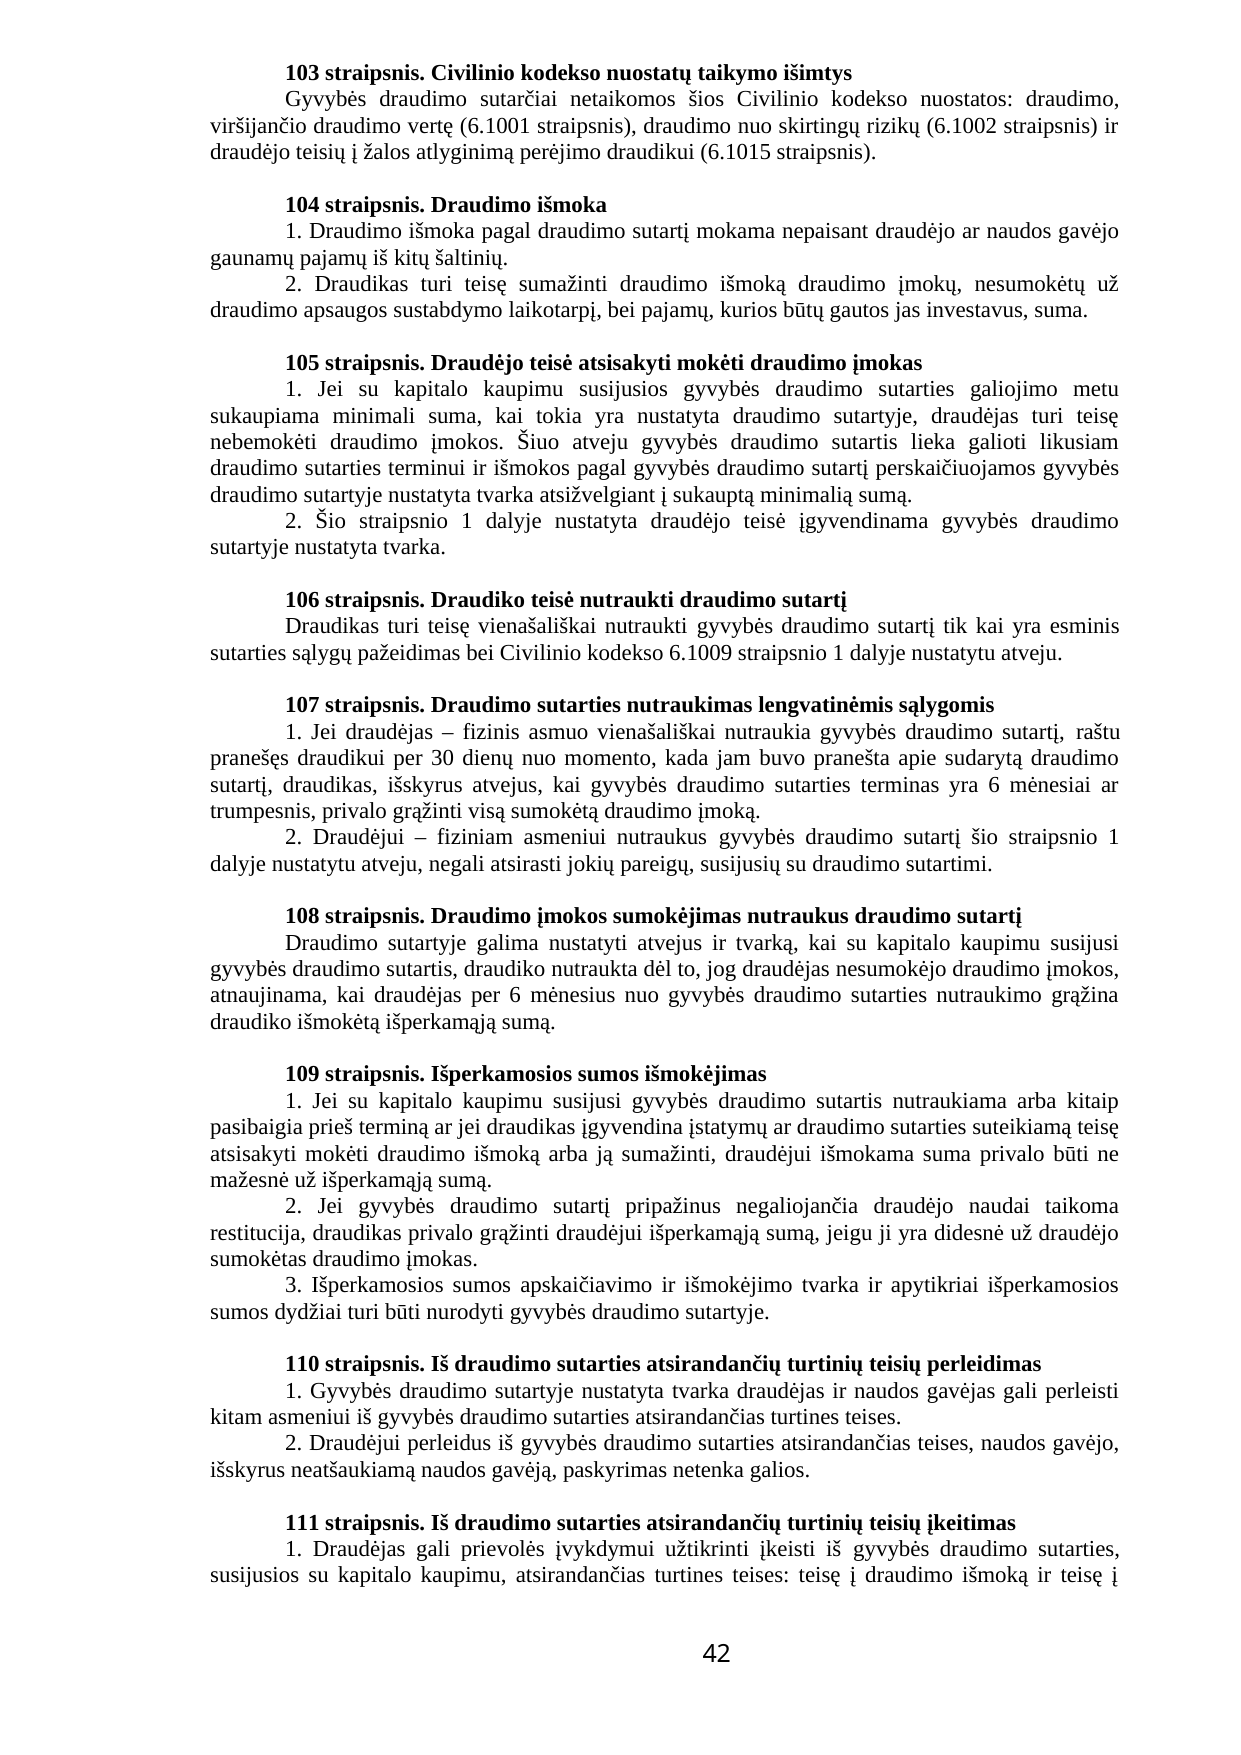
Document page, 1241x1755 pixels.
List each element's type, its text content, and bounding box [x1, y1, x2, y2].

text 109 straipsnis. Išperkamosios sumos išmokėjimas [210, 1061, 1120, 1087]
subtitle 110 straipsnis. Iš draudimo sutarties atsirandančių turtinių teisių perleidimas [285, 1350, 1120, 1377]
text 103 straipsnis. Civilinio kodekso nuostatų taikymo išimtys [210, 59, 1120, 85]
text 106 straipsnis. Draudiko teisė nutraukti draudimo sutartį [210, 586, 1120, 612]
text 1. Draudimo išmoka pagal draudimo sutartį mokama nepaisant draudėjo ar naudos gavėjo gaunamų pajamų iš kitų šaltinių. [210, 217, 1120, 270]
text 1. Gyvybės draudimo sutartyje nustatyta tvarka draudėjas ir naudos gavėjas gali perleisti kitam asmeniui iš gyvybės draudimo sutarties atsirandančias turtines teises. [210, 1377, 1120, 1429]
text 3. Išperkamosios sumos apskaičiavimo ir išmokėjimo tvarka ir apytikriai išperkamosios sumos dydžiai turi būti nurodyti gyvybės draudimo sutartyje. [210, 1271, 1120, 1324]
text 105 straipsnis. Draudėjo teisė atsisakyti mokėti draudimo įmokas [210, 349, 1120, 375]
text 1. Jei draudėjas – fizinis asmuo vienašališkai nutraukia gyvybės draudimo sutartį, raštu pranešęs draudikui per 30 dienų nuo momento, kada jam buvo pranešta apie sudarytą draudimo sutartį, draudikas, išskyrus atvejus, kai gyvybės draudimo sutarties terminas yra 6 mėnesiai ar trumpesnis, privalo grąžinti visą sumokėtą draudimo įmoką. [210, 718, 1120, 823]
text Draudimo sutartyje galima nustatyti atvejus ir tvarką, kai su kapitalo kaupimu susijusi gyvybės draudimo sutartis, draudiko nutraukta dėl to, jog draudėjas nesumokėjo draudimo įmokos, atnaujinama, kai draudėjas per 6 mėnesius nuo gyvybės draudimo sutarties nutraukimo grąžina draudiko išmokėtą išperkamąją sumą. [210, 929, 1120, 1034]
text 2. Draudėjui perleidus iš gyvybės draudimo sutarties atsirandančias teises, naudos gavėjo, išskyrus neatšaukiamą naudos gavėją, paskyrimas netenka galios. [210, 1429, 1120, 1482]
text 2. Šio straipsnio 1 dalyje nustatyta draudėjo teisė įgyvendinama gyvybės draudimo sutartyje nustatyta tvarka. [210, 507, 1120, 560]
text 108 straipsnis. Draudimo įmokos sumokėjimas nutraukus draudimo sutartį [285, 902, 1120, 929]
text 111 straipsnis. Iš draudimo sutarties atsirandančių turtinių teisių įkeitimas [285, 1508, 1120, 1535]
text 1. Draudėjas gali prievolės įvykdymui užtikrinti įkeisti iš gyvybės draudimo sutarties, susijusios su kapitalo kaupimu, atsirandančias turtines teises: teisę į draudimo išmoką ir teisę į [210, 1535, 1120, 1588]
text 1. Jei su kapitalo kaupimu susijusios gyvybės draudimo sutarties galiojimo metu sukaupiama minimali suma, kai tokia yra nustatyta draudimo sutartyje, draudėjas turi teisę nebemokėti draudimo įmokos. Šiuo atveju gyvybės draudimo sutartis lieka galioti likusiam draudimo sutarties terminui ir išmokos pagal gyvybės draudimo sutartį perskaičiuojamos gyvybės draudimo sutartyje nustatyta tvarka atsižvelgiant į sukauptą minimalią sumą. [210, 375, 1120, 507]
text 107 straipsnis. Draudimo sutarties nutraukimas lengvatinėmis sąlygomis [210, 692, 1120, 718]
text 1. Jei su kapitalo kaupimu susijusi gyvybės draudimo sutartis nutraukiama arba kitaip pasibaigia prieš terminą ar jei draudikas įgyvendina įstatymų ar draudimo sutarties suteikiamą teisę atsisakyti mokėti draudimo išmoką arba ją sumažinti, draudėjui išmokama suma privalo būti ne mažesnė už išperkamąją sumą. [210, 1087, 1120, 1192]
text 2. Draudėjui – fiziniam asmeniui nutraukus gyvybės draudimo sutartį šio straipsnio 1 dalyje nustatytu atveju, negali atsirasti jokių pareigų, susijusių su draudimo sutartimi. [210, 823, 1120, 876]
text Gyvybės draudimo sutarčiai netaikomos šios Civilinio kodekso nuostatos: draudimo, viršijančio draudimo vertę (6.1001 straipsnis), draudimo nuo skirtingų rizikų (6.1002 straipsnis) ir draudėjo teisių į žalos atlyginimą perėjimo draudikui (6.1015 straipsnis). [210, 85, 1120, 164]
text 2. Draudikas turi teisę sumažinti draudimo išmoką draudimo įmokų, nesumokėtų už draudimo apsaugos sustabdymo laikotarpį, bei pajamų, kurios būtų gautos jas investavus, suma. [210, 270, 1120, 323]
text Draudikas turi teisę vienašališkai nutraukti gyvybės draudimo sutartį tik kai yra esminis sutarties sąlygų pažeidimas bei Civilinio kodekso 6.1009 straipsnio 1 dalyje nustatytu atveju. [210, 612, 1120, 665]
text 104 straipsnis. Draudimo išmoka [210, 191, 1120, 217]
text 2. Jei gyvybės draudimo sutartį pripažinus negaliojančia draudėjo naudai taikoma restitucija, draudikas privalo grąžinti draudėjui išperkamąją sumą, jeigu ji yra didesnė už draudėjo sumokėtas draudimo įmokas. [210, 1192, 1120, 1271]
